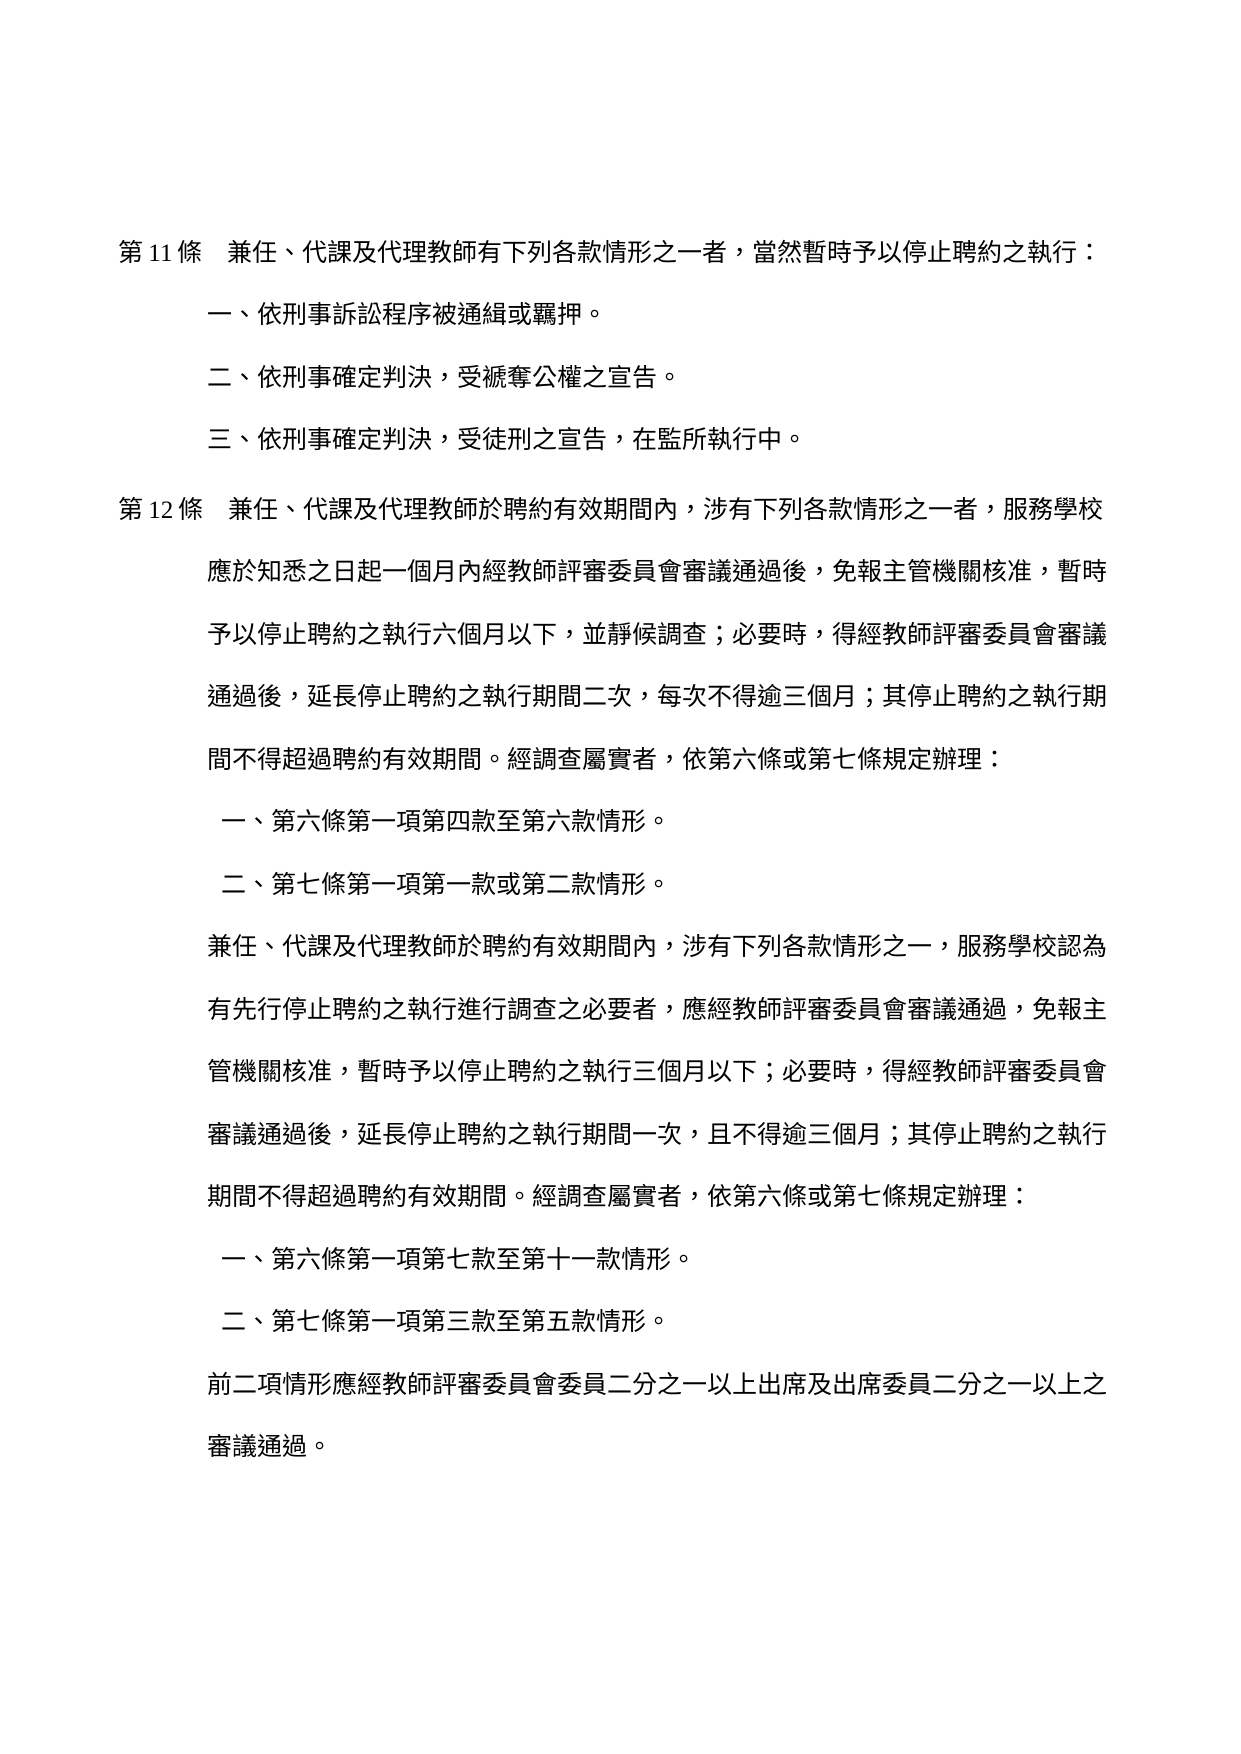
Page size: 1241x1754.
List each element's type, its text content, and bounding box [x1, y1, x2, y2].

text 前二項情形應經教師評審委員會委員二分之一以上出席及出席委員二分之一以上之審議通過。 [207, 1341, 1122, 1466]
text 一、第六條第一項第七款至第十一款情形。 [207, 1216, 1122, 1278]
text 兼任、代課及代理教師於聘約有效期間內，涉有下列各款情形之一，服務學校認為有先行停止聘約之執行進行調查之必要者，應經教師評審委員會審議通過，免報主管機關核准，暫時予以停止聘約之執行三個月以下；必要時，得經教師評審委員會審議通過後，延長停止聘約之執行期間一次，且不得逾三個月；其停止聘約之執行期間不得超過聘約有效期間。經調查屬實者，依第六條或第七條規定辦理： [207, 903, 1122, 1216]
text 一、依刑事訴訟程序被通緝或羈押。 [207, 271, 1122, 334]
text 一、第六條第一項第四款至第六款情形。 [207, 778, 1122, 841]
text 二、第七條第一項第一款或第二款情形。 [207, 841, 1122, 903]
text 第12條 兼任、代課及代理教師於聘約有效期間內，涉有下列各款情形之一者，服務學校應於知悉之日起一個月內經教師評審委員會審議通過後，免報主管機關核准，暫時予以停止聘約之執行六個月以下，並靜候調查；必要時，得經教師評審委員會審議通過後，延長停止聘約之執行期間二次，每次不得逾三個月；其停止聘約之執行期間不得超過聘約有效期間。經調查屬實者，依第六條或第七條規定辦理： [118, 466, 1122, 778]
text 二、依刑事確定判決，受褫奪公權之宣告。 [207, 334, 1122, 396]
text 二、第七條第一項第三款至第五款情形。 [207, 1278, 1122, 1341]
text 第11條 兼任、代課及代理教師有下列各款情形之一者，當然暫時予以停止聘約之執行： [118, 209, 1122, 271]
text 三、依刑事確定判決，受徒刑之宣告，在監所執行中。 [207, 396, 1122, 459]
